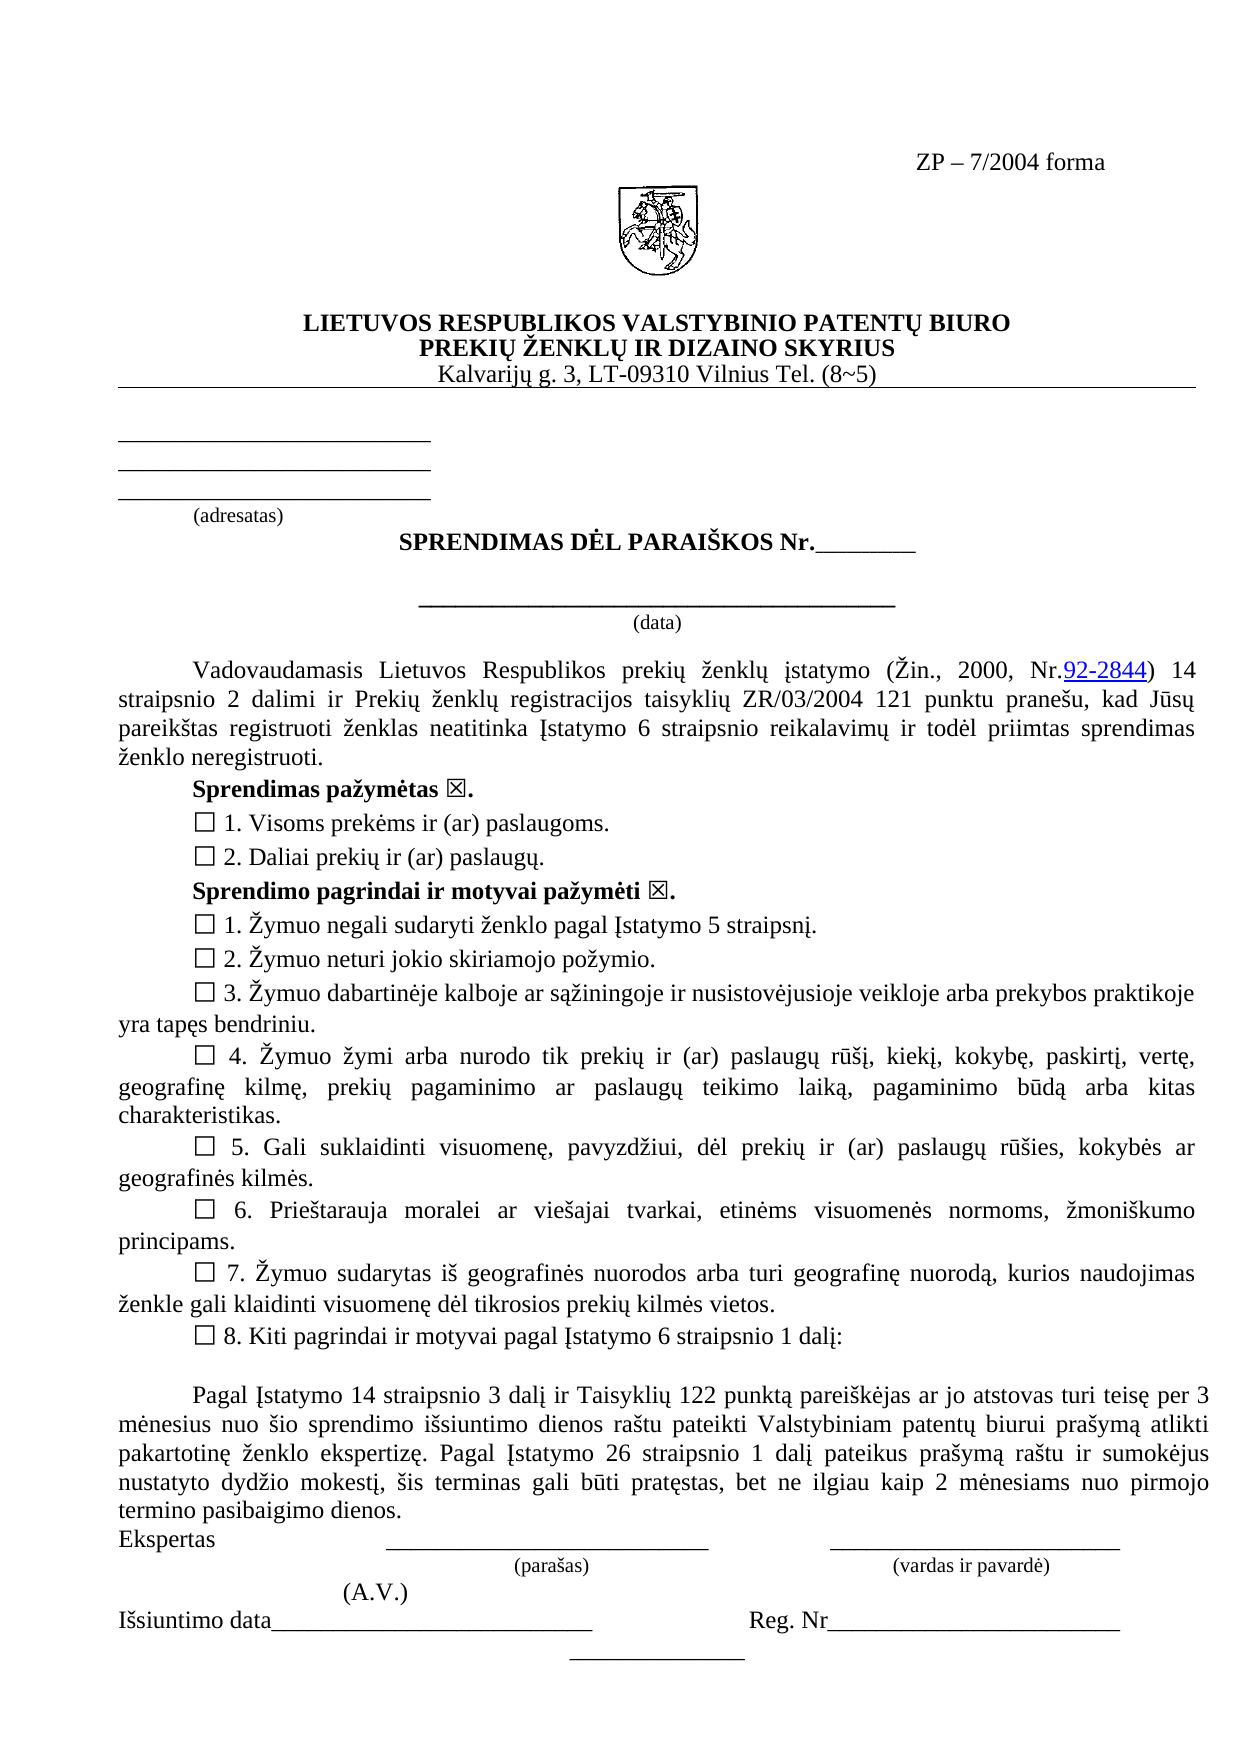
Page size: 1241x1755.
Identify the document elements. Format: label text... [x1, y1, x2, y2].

text Vadovaudamasis Lietuvos Respublikos prekių ženklų įstatymo (Žin., 2000, Nr.92-2844) 14 straipsnio 2 dalimi ir Prekių ženklų registracijos taisyklių ZR/03/2004 121 punktu pranešu, kad Jūsų pareikštas registruoti ženklas neatitinka Įstatymo 6 straipsnio reikalavimų ir todėl priimtas sprendimas ženklo neregistruoti. [118, 655, 1196, 770]
text _________________________ [118, 474, 1196, 503]
text Ekspertas [118, 1524, 1196, 1553]
text ⬜ 7. Žymuo sudarytas iš geografinės nuorodos arba turi geografinę nuorodą, kurios naudojimas ženkle gali klaidinti visuomenę dėl tikrosios prekių kilmės vietos. [118, 1255, 1196, 1317]
text Išsiuntimo data Reg. Nr [118, 1606, 1196, 1634]
text ⬜ 8. Kiti pagrindai ir motyvai pagal Įstatymo 6 straipsnio 1 dalį: [118, 1317, 1196, 1352]
text ⬜ 6. Prieštarauja moralei ar viešajai tvarkai, etinėms visuomenės normoms, žmoniškumo principams. [118, 1192, 1196, 1255]
text _________________________ [118, 445, 1196, 474]
text _________________________ [118, 416, 1196, 445]
text Pagal Įstatymo 14 straipsnio 3 dalį ir Taisyklių 122 punktą pareiškėjas ar jo atstovas turi teisę per 3 mėnesius nuo šio sprendimo išsiuntimo dienos raštu pateikti Valstybiniam patentų biurui prašymą atlikti pakartotinę ženklo ekspertizę. Pagal Įstatymo 26 straipsnio 1 dalį pateikus prašymą raštu ir sumokėjus nustatyto dydžio mokestį, šis terminas gali būti pratęstas, bet ne ilgiau kaip 2 mėnesiams nuo pirmojo termino pasibaigimo dienos. [118, 1380, 1211, 1524]
text Kalvarijų g. 3, LT-09310 Vilnius Tel. (8~5) [118, 364, 1196, 387]
text PREKIŲ ŽENKLŲ IR DIZAINO SKYRIUS [118, 338, 1196, 361]
text ______________ [118, 1634, 1196, 1663]
text ZP – 7/2004 forma [118, 147, 1196, 176]
text Sprendimas pažymėtas ☒. [118, 770, 1196, 804]
text (data) [118, 610, 1196, 634]
text SPRENDIMAS DĖL PARAIŠKOS Nr._____________ [118, 527, 1196, 555]
text ⬜ 1. Visoms prekėms ir (ar) paslaugoms. [118, 804, 1196, 838]
text Sprendimo pagrindai ir motyvai pažymėti ☒. [118, 872, 1196, 907]
text (A.V.) [118, 1577, 1196, 1606]
text ⬜ 2. Žymuo neturi jokio skiriamojo požymio. [118, 941, 1196, 975]
text ⬜ 2. Daliai prekių ir (ar) paslaugų. [118, 838, 1196, 872]
text ⬜ 5. Gali suklaidinti visuomenę, pavyzdžiui, dėl prekių ir (ar) paslaugų rūšies, kokybės ar geografinės kilmės. [118, 1129, 1196, 1192]
text ⬜ 4. Žymuo žymi arba nurodo tik prekių ir (ar) paslaugų rūšį, kiekį, kokybę, paskirtį, vertę, geografinę kilmę, prekių pagaminimo ar paslaugų teikimo laiką, pagaminimo būdą arba kitas charakteristikas. [118, 1037, 1196, 1129]
text (adresatas) [118, 503, 1196, 527]
text ⬜ 1. Žymuo negali sudaryti ženklo pagal Įstatymo 5 straipsnį. [118, 907, 1196, 941]
text ⬜ 3. Žymuo dabartinėje kalboje ar sąžiningoje ir nusistovėjusioje veikloje arba prekybos praktikoje yra tapęs bendriniu. [118, 975, 1196, 1037]
text LIETUVOS RESPUBLIKOS VALSTYBINIO PATENTŲ BIURO [118, 313, 1196, 336]
text (parašas) (vardas ir pavardė) [118, 1553, 1196, 1577]
